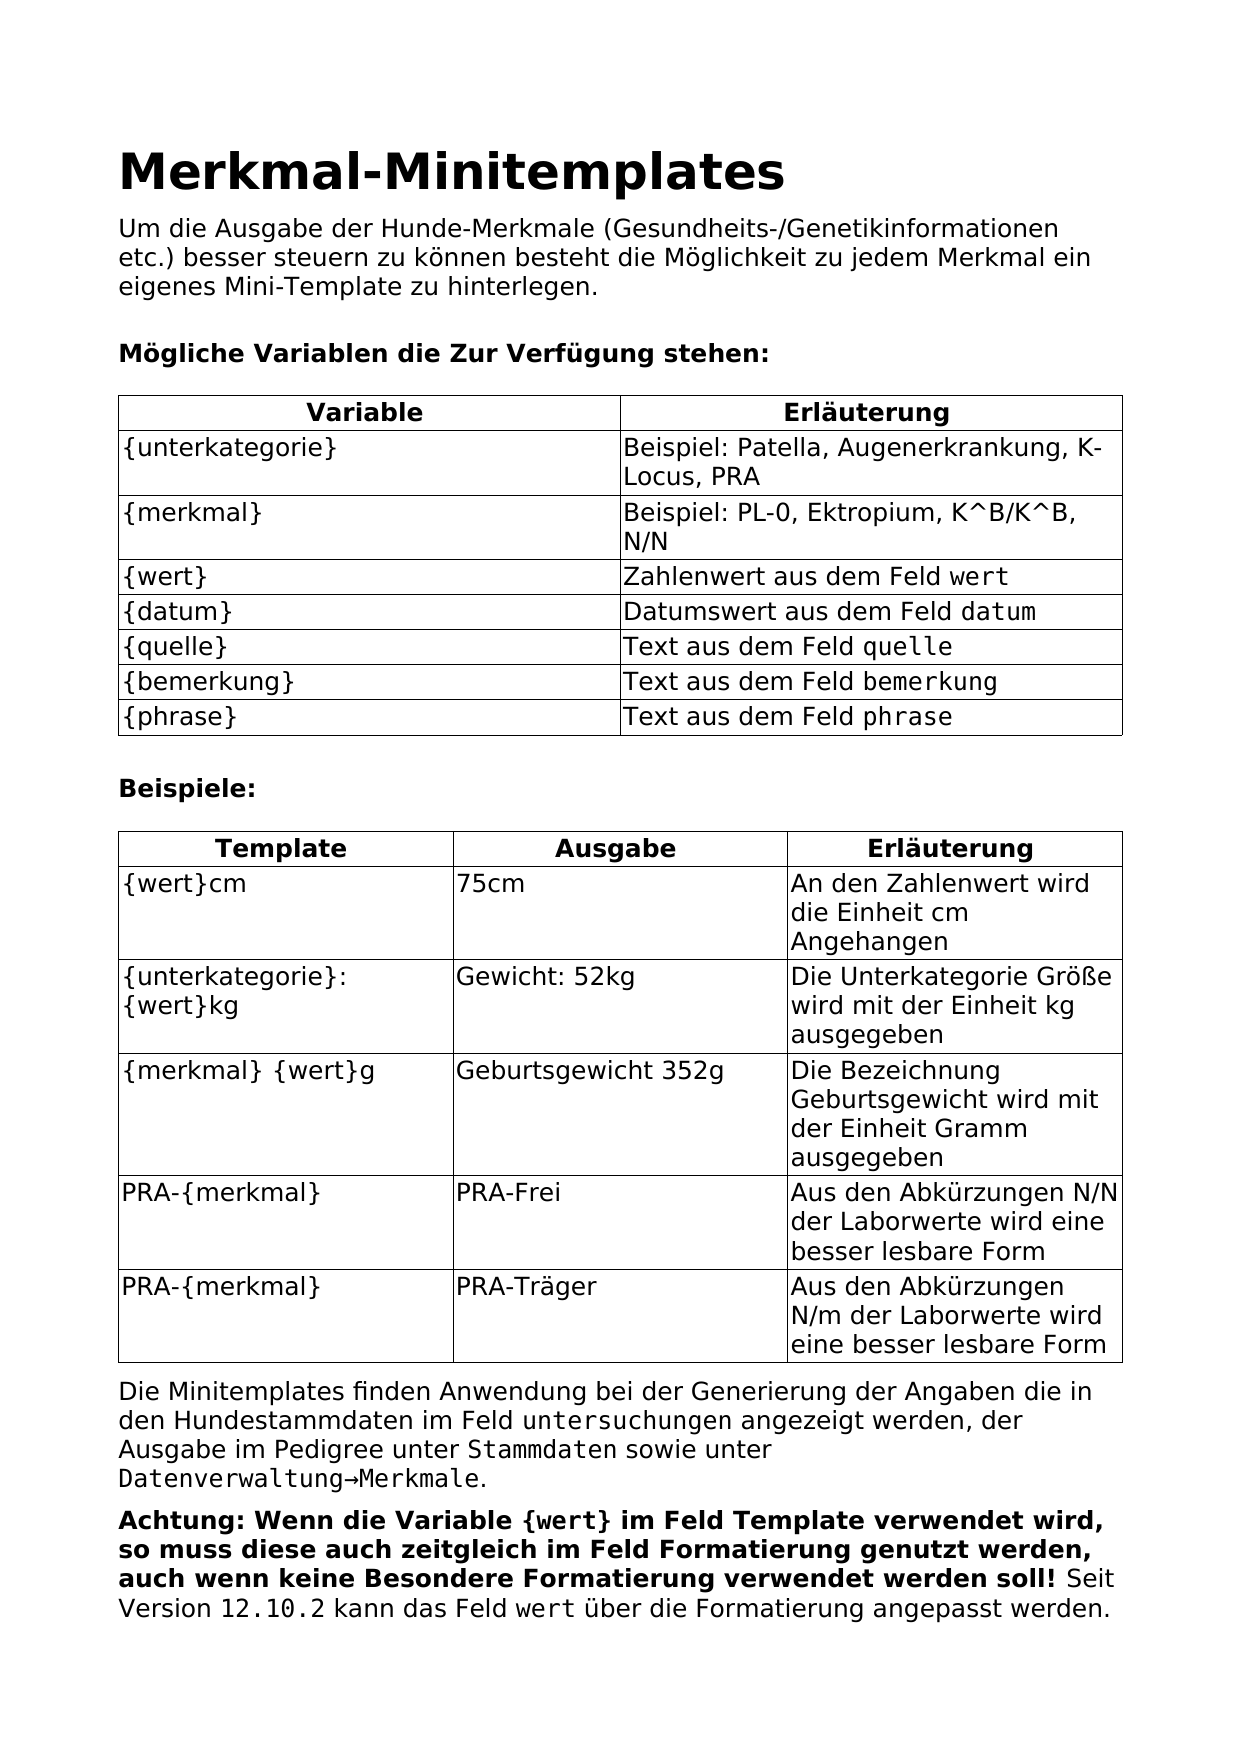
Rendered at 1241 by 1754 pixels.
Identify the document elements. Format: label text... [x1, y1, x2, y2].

table_cell {wert} [119, 560, 620, 594]
text Um die Ausgabe der Hunde-Merkmale (Gesundheits-/Genetikinformationen etc.) besser steuern zu können besteht die Möglichkeit zu jedem Merkmal ein eigenes Mini-Template zu hinterlegen. [118, 214, 1122, 301]
table_cell Aus den Abkürzungen N/N der Laborwerte wird eine besser lesbare Form [788, 1176, 1122, 1269]
table_cell PRA-Frei [454, 1176, 787, 1269]
text Die Minitemplates finden Anwendung bei der Generierung der Angaben die in den Hundestammdaten im Feld untersuchungen angezeigt werden, der Ausgabe im Pedigree unter Stammdaten sowie unter Datenverwaltung→Merkmale. [118, 1377, 1122, 1494]
table_header Template [119, 832, 453, 866]
table_cell Gewicht: 52kg [454, 960, 787, 1053]
text Achtung: Wenn die Variable {wert} im Feld Template verwendet wird, so muss diese auch zeitgleich im Feld Formatierung genutzt werden, auch wenn keine Besondere Formatierung verwendet werden soll! Seit Version 12.10.2 kann das Feld wert über die Formatierung angepasst werden. [118, 1506, 1122, 1623]
subtitle Beispiele: [118, 774, 1122, 803]
table_cell Text aus dem Feld bemerkung [621, 665, 1122, 699]
table_cell Die Unterkategorie Größe wird mit der Einheit kg ausgegeben [788, 960, 1122, 1053]
table_cell Text aus dem Feld quelle [621, 630, 1122, 664]
table_cell PRA-Träger [454, 1270, 787, 1362]
table_header Ausgabe [454, 832, 787, 866]
table_cell {wert}cm [119, 867, 453, 959]
table_cell {quelle} [119, 630, 620, 664]
table_cell Geburtsgewicht 352g [454, 1054, 787, 1175]
table_cell PRA-{merkmal} [119, 1270, 453, 1362]
table_cell Zahlenwert aus dem Feld wert [621, 560, 1122, 594]
table_cell Beispiel: PL-0, Ektropium, K^B/K^B, N/N [621, 496, 1122, 559]
table_header Variable [119, 396, 620, 430]
table_cell {merkmal} [119, 496, 620, 559]
table_cell {phrase} [119, 700, 620, 734]
table_cell An den Zahlenwert wird die Einheit cm Angehangen [788, 867, 1122, 959]
table_cell {unterkategorie} [119, 431, 620, 495]
table_cell {merkmal} {wert}g [119, 1054, 453, 1175]
table_header Erläuterung [788, 832, 1122, 866]
table_cell Beispiel: Patella, Augenerkrankung, K-Locus, PRA [621, 431, 1122, 495]
table_cell {datum} [119, 595, 620, 629]
table_cell Die Bezeichnung Geburtsgewicht wird mit der Einheit Gramm ausgegeben [788, 1054, 1122, 1175]
table_cell Text aus dem Feld phrase [621, 700, 1122, 734]
subtitle Mögliche Variablen die Zur Verfügung stehen: [118, 339, 1122, 368]
table_cell PRA-{merkmal} [119, 1176, 453, 1269]
table_cell {unterkategorie}: {wert}kg [119, 960, 453, 1053]
table_cell {bemerkung} [119, 665, 620, 699]
table_cell Datumswert aus dem Feld datum [621, 595, 1122, 629]
subtitle Merkmal-Minitemplates [118, 143, 1122, 201]
table_cell 75cm [454, 867, 787, 959]
table_header Erläuterung [621, 396, 1122, 430]
table_cell Aus den Abkürzungen N/m der Laborwerte wird eine besser lesbare Form [788, 1270, 1122, 1362]
